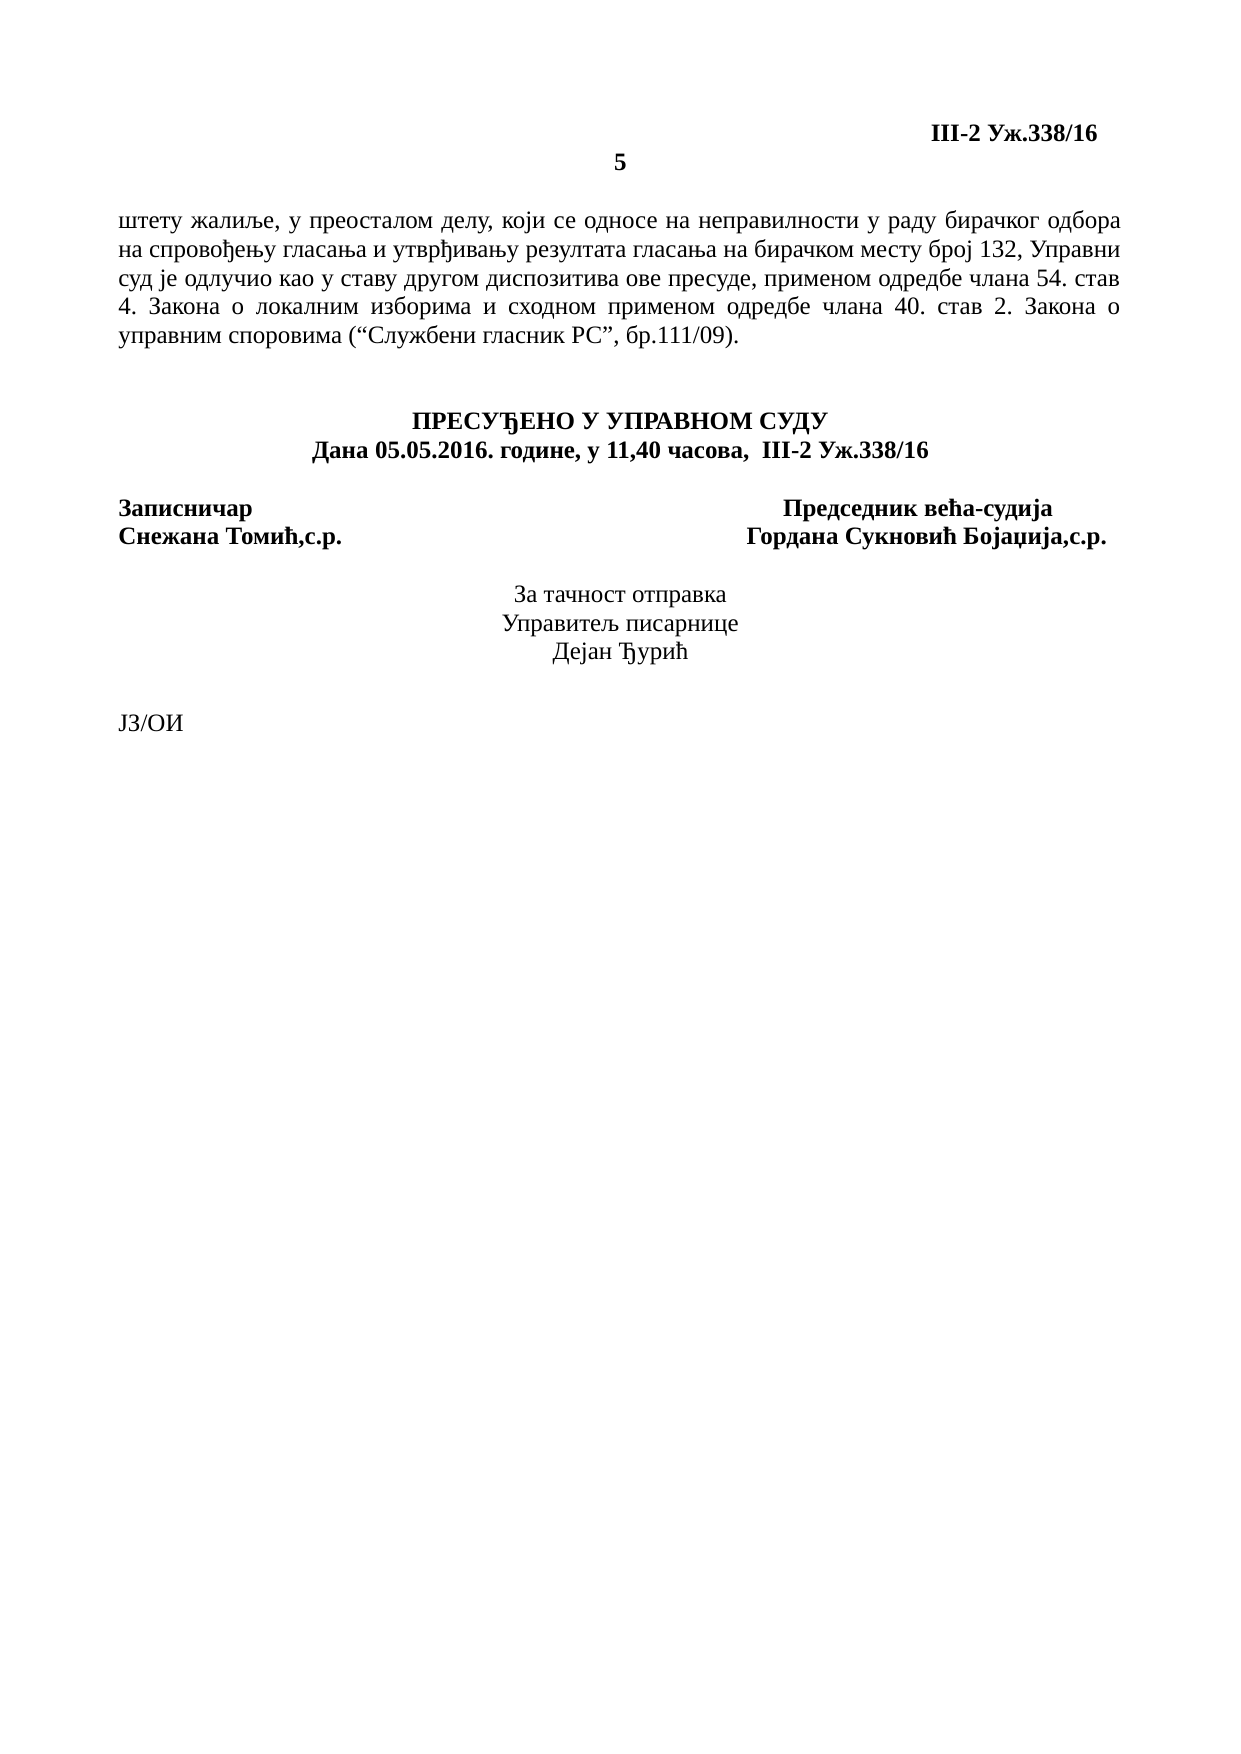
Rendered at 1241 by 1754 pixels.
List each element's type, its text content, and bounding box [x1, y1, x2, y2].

text ПРЕСУЂЕНО У УПРАВНОМ СУДУ [118, 406, 1122, 435]
text Дана 05.05.2016. године, у 11,40 часова, III-2 Уж.338/16 [118, 435, 1122, 464]
text штету жалиље, у преосталом делу, који се односе на неправилности у раду бирачког одбора на спровођењу гласања и утврђивању резултата гласања на бирачком месту број 132, Управни суд је одлучио као у ставу другом диспозитива ове пресуде, применом одредбе члана 54. став 4. Закона о локалним изборима и сходном применом одредбе члана 40. став 2. Закона о управним споровима (“Службени гласник РС”, бр.111/09). [118, 205, 1122, 349]
text За тачност отправка [118, 579, 1122, 608]
text Записничар Председник већа-судија [118, 493, 1122, 521]
text ЈЗ/ОИ [118, 708, 1122, 737]
text Снежана Томић,с.р. Гордана Сукновић Бојаџија,с.р. [118, 521, 1122, 550]
text Управитељ писарнице [118, 608, 1122, 636]
text Дејан Ђурић [118, 636, 1122, 665]
